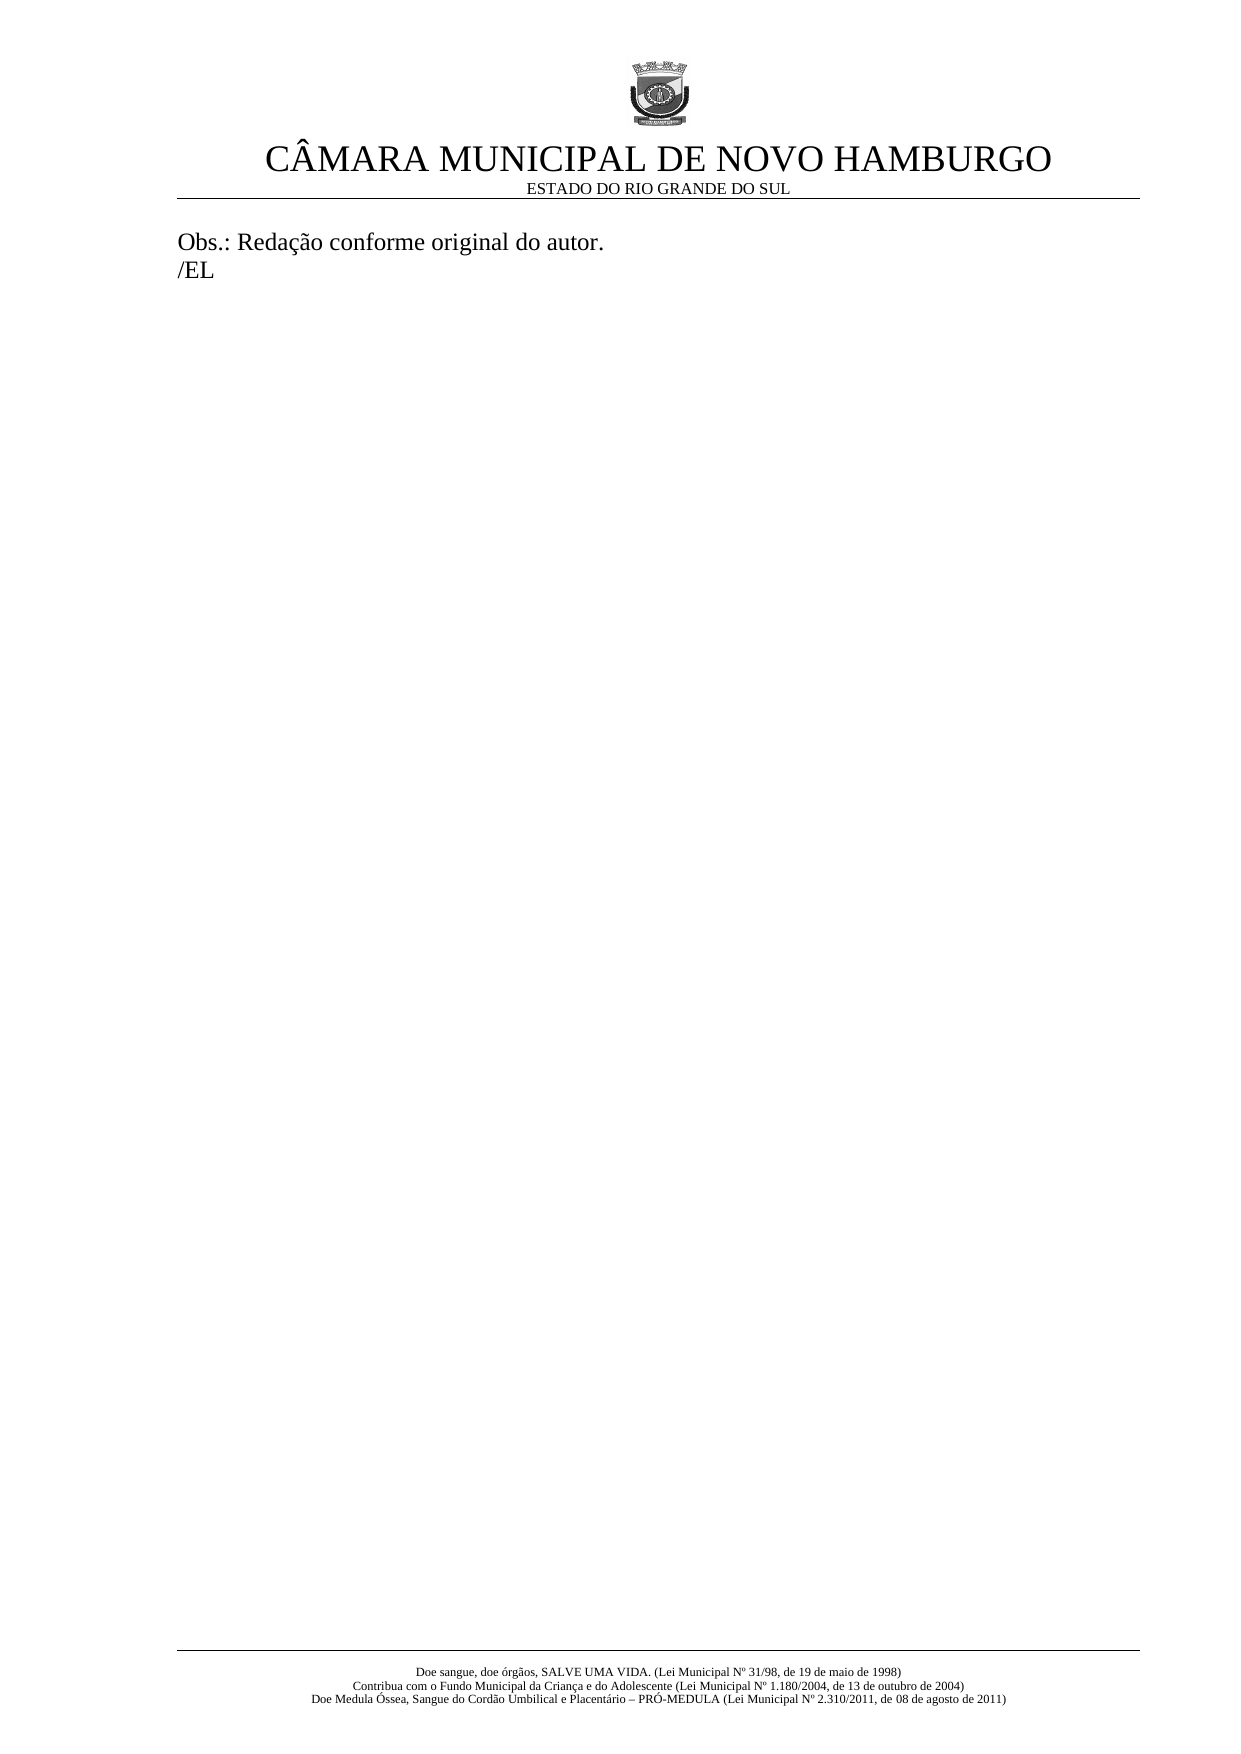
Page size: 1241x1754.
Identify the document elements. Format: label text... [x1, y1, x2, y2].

text /EL [177, 256, 1140, 284]
text Obs.: Redação conforme original do autor. [177, 228, 1140, 256]
